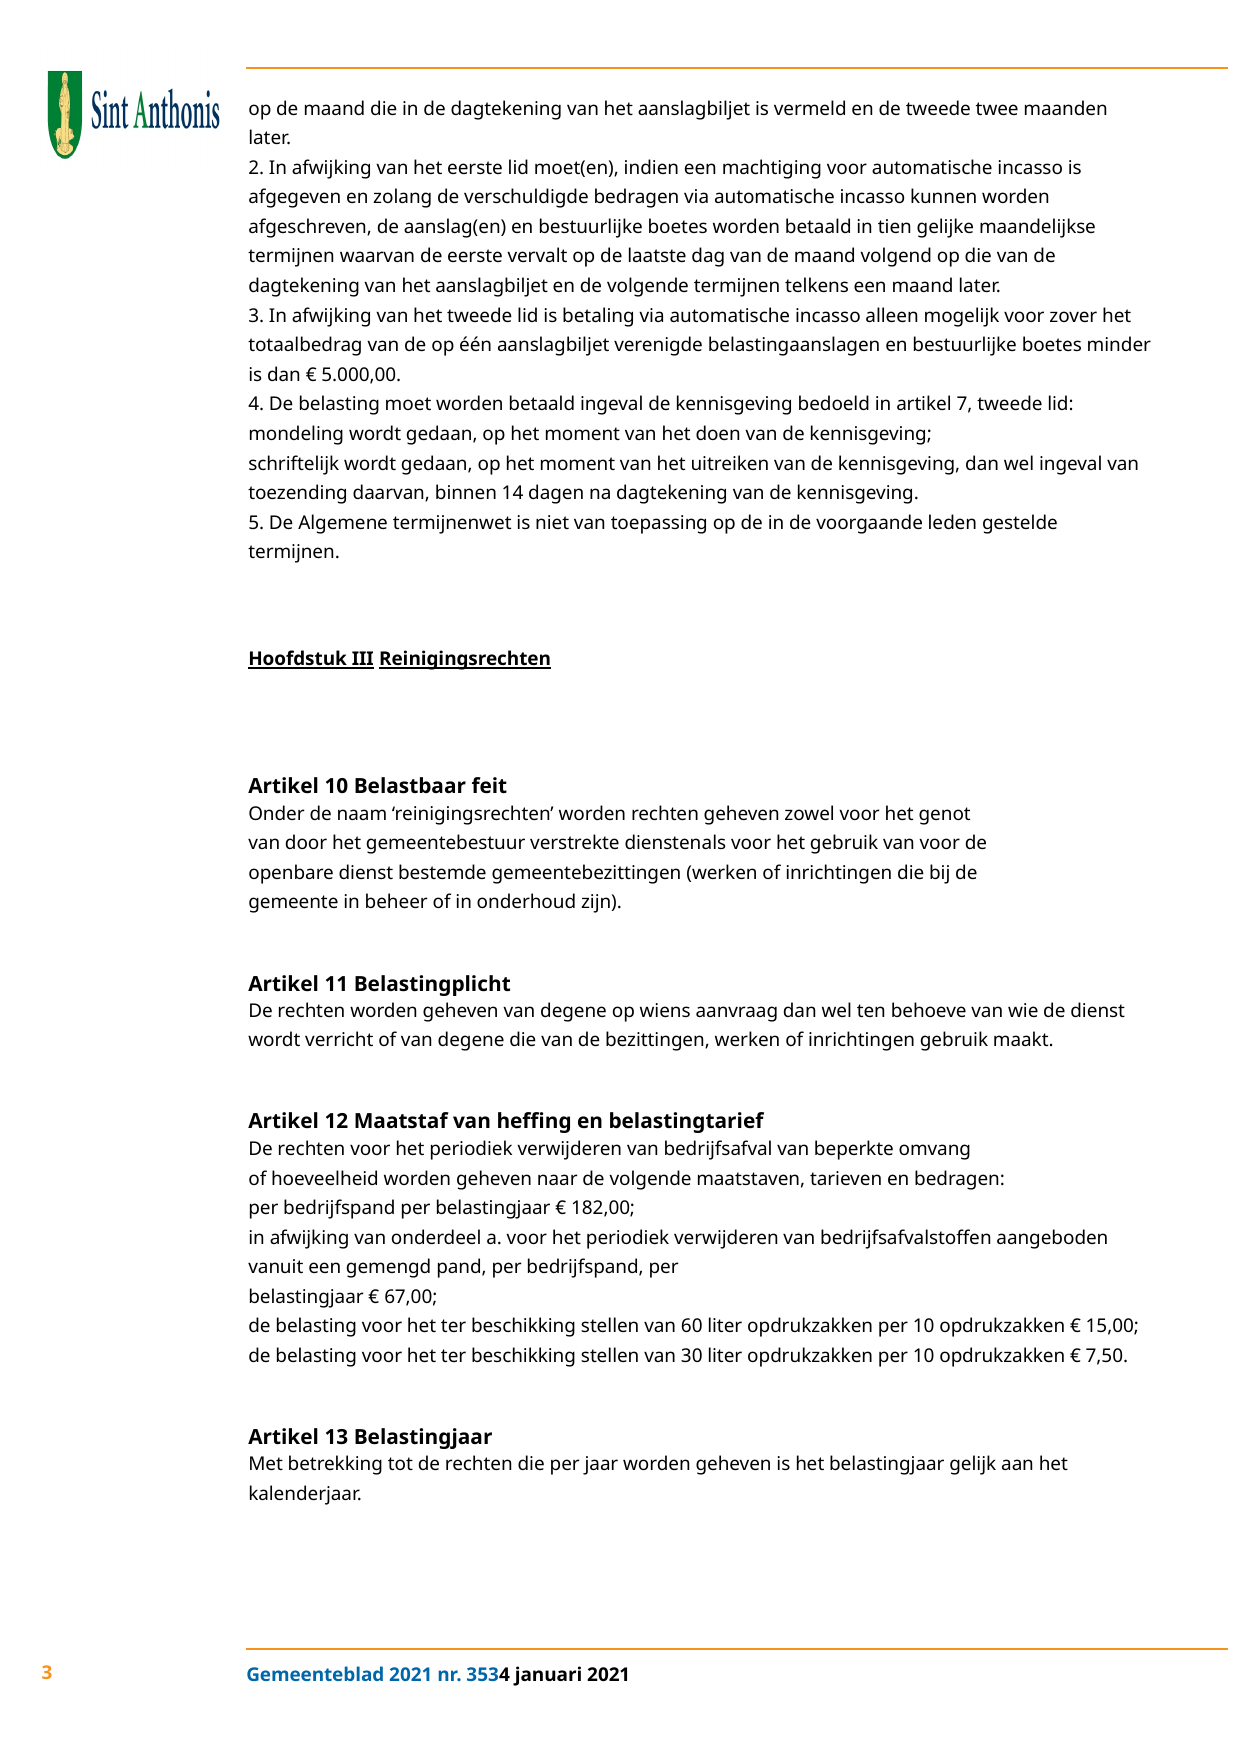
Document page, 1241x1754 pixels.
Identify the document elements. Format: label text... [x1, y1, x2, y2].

text belastingjaar € 67,00; [248, 1283, 1152, 1309]
text gemeente in beheer of in onderhoud zijn). [248, 889, 1152, 914]
text De rechten worden geheven van degene op wiens aanvraag dan wel ten behoeve van wie de dienst wordt verricht of van degene die van de bezittingen, werken of inrichtingen gebruik maakt. [248, 997, 1152, 1052]
text openbare dienst bestemde gemeentebezittingen (werken of inrichtingen die bij de [248, 859, 1152, 885]
text 4. De belasting moet worden betaald ingeval de kennisgeving bedoeld in artikel 7, tweede lid: [248, 391, 1152, 416]
text 2. In afwijking van het eerste lid moet(en), indien een machtiging voor automatische incasso is afgegeven en zolang de verschuldigde bedragen via automatische incasso kunnen worden afgeschreven, de aanslag(en) en bestuurlijke boetes worden betaald in tien gelijke maandelijkse termijnen waarvan de eerste vervalt op de laatste dag van de maand volgend op die van de dagtekening van het aanslagbiljet en de volgende termijnen telkens een maand later. [248, 154, 1152, 298]
text per bedrijfspand per belastingjaar € 182,00; [248, 1194, 1152, 1220]
text Artikel 10 Belastbaar feit [248, 771, 1152, 800]
text in afwijking van onderdeel a. voor het periodiek verwijderen van bedrijfsafvalstoffen aangeboden vanuit een gemengd pand, per bedrijfspand, per [248, 1224, 1152, 1279]
text de belasting voor het ter beschikking stellen van 60 liter opdrukzakken per 10 opdrukzakken € 15,00; [248, 1313, 1152, 1338]
picture [41, 47, 231, 172]
text mondeling wordt gedaan, op het moment van het doen van de kennisgeving; [248, 420, 1152, 446]
text 5. De Algemene termijnenwet is niet van toepassing op de in de voorgaande leden gestelde termijnen. [248, 509, 1152, 564]
text De rechten voor het periodiek verwijderen van bedrijfsafval van beperkte omvang [248, 1135, 1152, 1161]
text schriftelijk wordt gedaan, op het moment van het uitreiken van de kennisgeving, dan wel ingeval van toezending daarvan, binnen 14 dagen na dagtekening van de kennisgeving. [248, 450, 1152, 505]
text of hoeveelheid worden geheven naar de volgende maatstaven, tarieven en bedragen: [248, 1165, 1152, 1190]
text de belasting voor het ter beschikking stellen van 30 liter opdrukzakken per 10 opdrukzakken € 7,50. [248, 1342, 1152, 1368]
text 3. In afwijking van het tweede lid is betaling via automatische incasso alleen mogelijk voor zover het totaalbedrag van de op één aanslagbiljet verenigde belastingaanslagen en bestuurlijke boetes minder is dan € 5.000,00. [248, 302, 1152, 387]
text Hoofdstuk III Reinigingsrechten [248, 643, 1152, 672]
text Onder de naam ‘reinigingsrechten’ worden rechten geheven zowel voor het genot [248, 800, 1152, 826]
text Artikel 11 Belastingplicht [248, 969, 1152, 997]
text Met betrekking tot de rechten die per jaar worden geheven is het belastingjaar gelijk aan het kalenderjaar. [248, 1451, 1152, 1506]
text Artikel 12 Maatstaf van heffing en belastingtarief [248, 1107, 1152, 1135]
text van door het gemeentebestuur verstrekte dienstenals voor het gebruik van voor de [248, 829, 1152, 855]
text op de maand die in de dagtekening van het aanslagbiljet is vermeld en de tweede twee maanden later. [248, 95, 1152, 150]
text Artikel 13 Belastingjaar [248, 1422, 1152, 1451]
